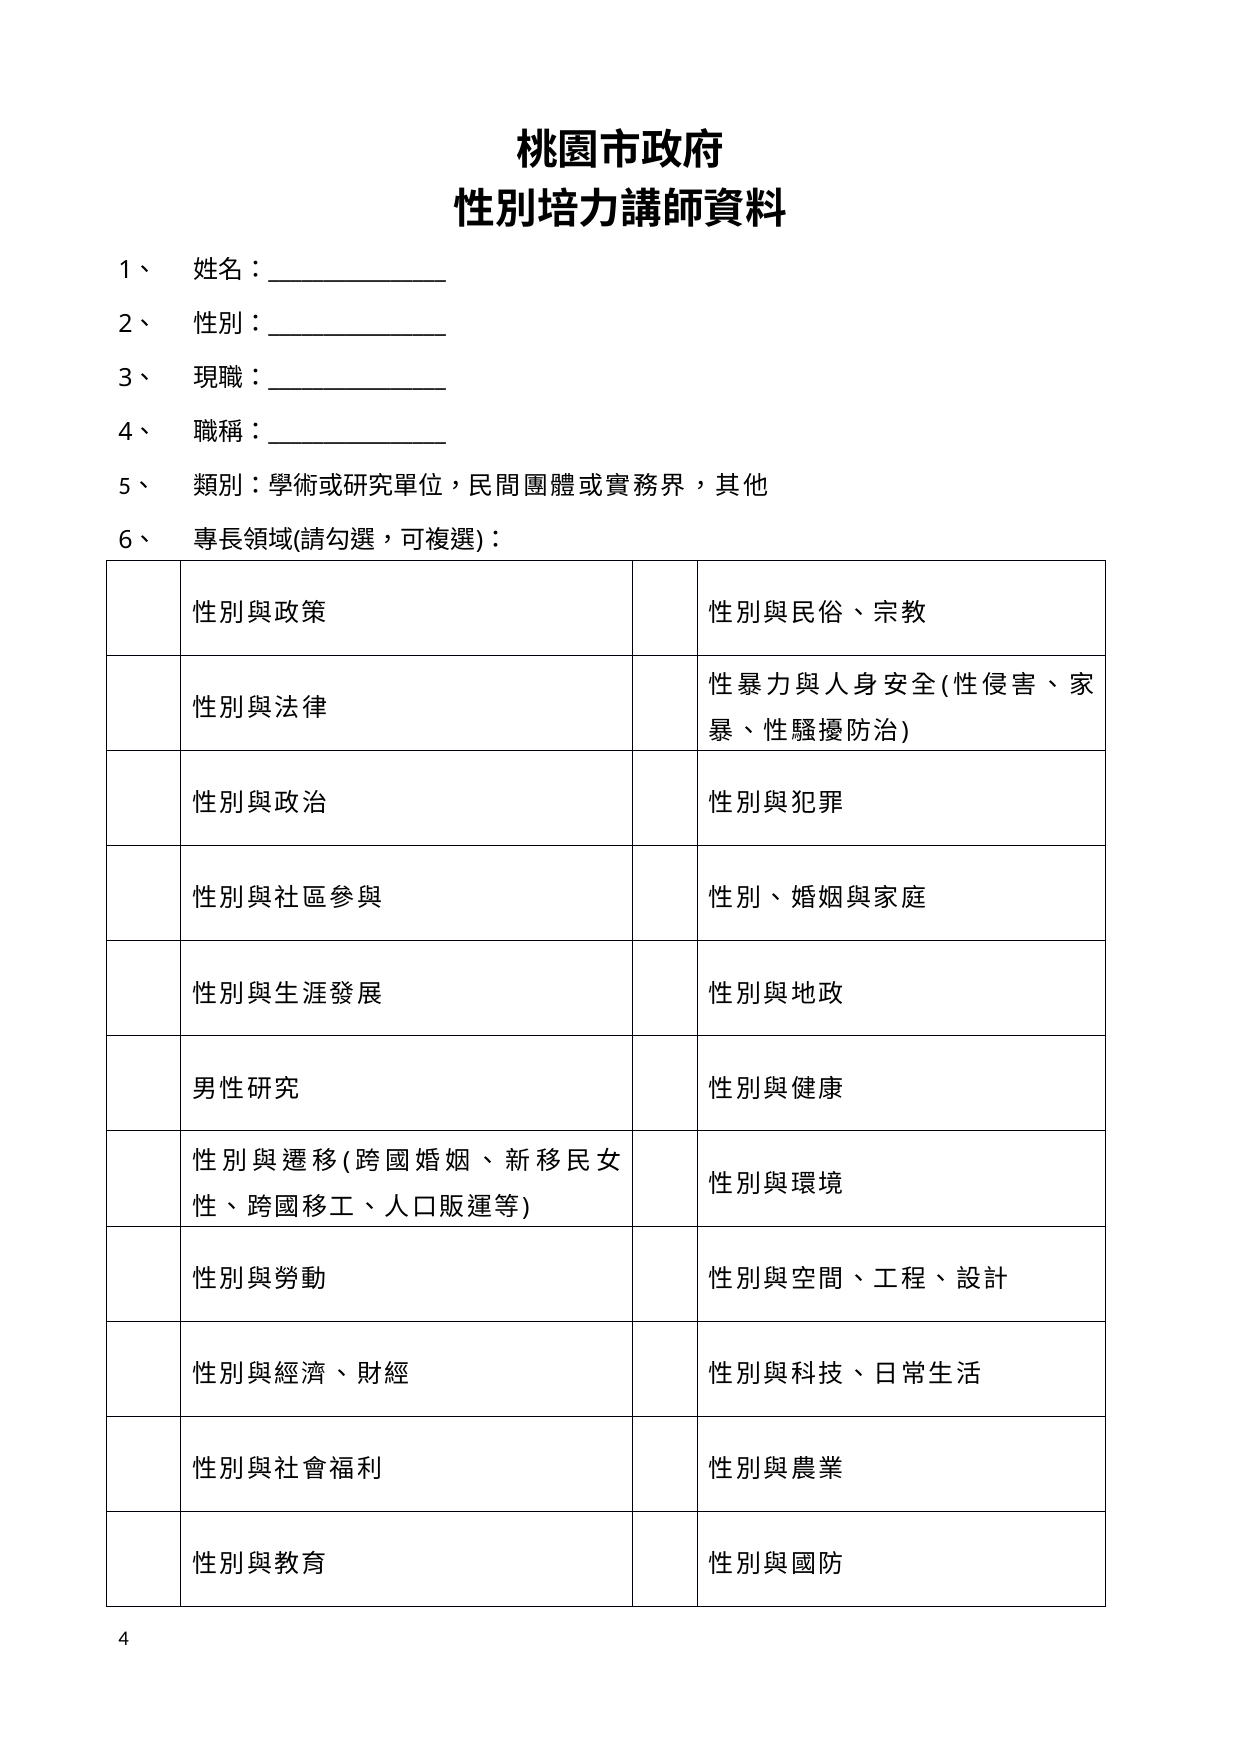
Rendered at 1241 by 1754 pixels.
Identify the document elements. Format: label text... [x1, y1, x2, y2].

table_cell [633, 1227, 697, 1321]
table_header [107, 561, 180, 655]
table_cell [633, 1036, 697, 1130]
table_header 性別與民俗、宗教 [698, 561, 1105, 655]
table_cell [107, 941, 180, 1035]
text 桃園市政府 [118, 118, 1122, 176]
table_cell 性別與勞動 [181, 1227, 632, 1321]
list 姓名：________________ [118, 235, 1122, 289]
table_cell [107, 1417, 180, 1511]
table_cell [633, 1417, 697, 1511]
table_header 性別與政策 [181, 561, 632, 655]
table_cell 性別與政治 [181, 751, 632, 845]
table_cell 性別與空間、工程、設計 [698, 1227, 1105, 1321]
table_cell [107, 1322, 180, 1416]
table_cell [107, 1227, 180, 1321]
list 類別：學術或研究單位，民間團體或實務界，其他 [118, 451, 1122, 506]
table_cell 性別與地政 [698, 941, 1105, 1035]
table_cell [633, 846, 697, 940]
table_cell 性別與國防 [698, 1512, 1105, 1606]
table_cell 性別、婚姻與家庭 [698, 846, 1105, 940]
table_cell 性別與遷移(跨國婚姻、新移民女性、跨國移工、人口販運等) [181, 1131, 632, 1226]
list 專長領域(請勾選，可複選)： [118, 506, 1122, 560]
table_cell 男性研究 [181, 1036, 632, 1130]
table_cell [107, 1131, 180, 1226]
list 現職：________________ [118, 343, 1122, 397]
table_cell [107, 656, 180, 750]
table_cell 性別與犯罪 [698, 751, 1105, 845]
table_cell 性別與科技、日常生活 [698, 1322, 1105, 1416]
table_cell [107, 1036, 180, 1130]
table_cell [107, 846, 180, 940]
table_cell [107, 751, 180, 845]
table_cell 性別與經濟、財經 [181, 1322, 632, 1416]
table_cell 性別與環境 [698, 1131, 1105, 1226]
table_cell [633, 656, 697, 750]
table_cell [633, 1512, 697, 1606]
table_cell 性別與社會福利 [181, 1417, 632, 1511]
list 性別：________________ [118, 289, 1122, 343]
table_cell 性別與健康 [698, 1036, 1105, 1130]
table_cell [633, 1131, 697, 1226]
table_cell [633, 1322, 697, 1416]
list 職稱：________________ [118, 397, 1122, 451]
table_header [633, 561, 697, 655]
table_cell 性別與生涯發展 [181, 941, 632, 1035]
table_cell 性別與社區參與 [181, 846, 632, 940]
table_cell 性暴力與人身安全(性侵害、家暴、性騷擾防治) [698, 656, 1105, 750]
text 性別培力講師資料 [118, 176, 1122, 235]
table_cell 性別與教育 [181, 1512, 632, 1606]
table_cell [633, 751, 697, 845]
table_cell [633, 941, 697, 1035]
table_cell [107, 1512, 180, 1606]
table_cell 性別與農業 [698, 1417, 1105, 1511]
table_cell 性別與法律 [181, 656, 632, 750]
